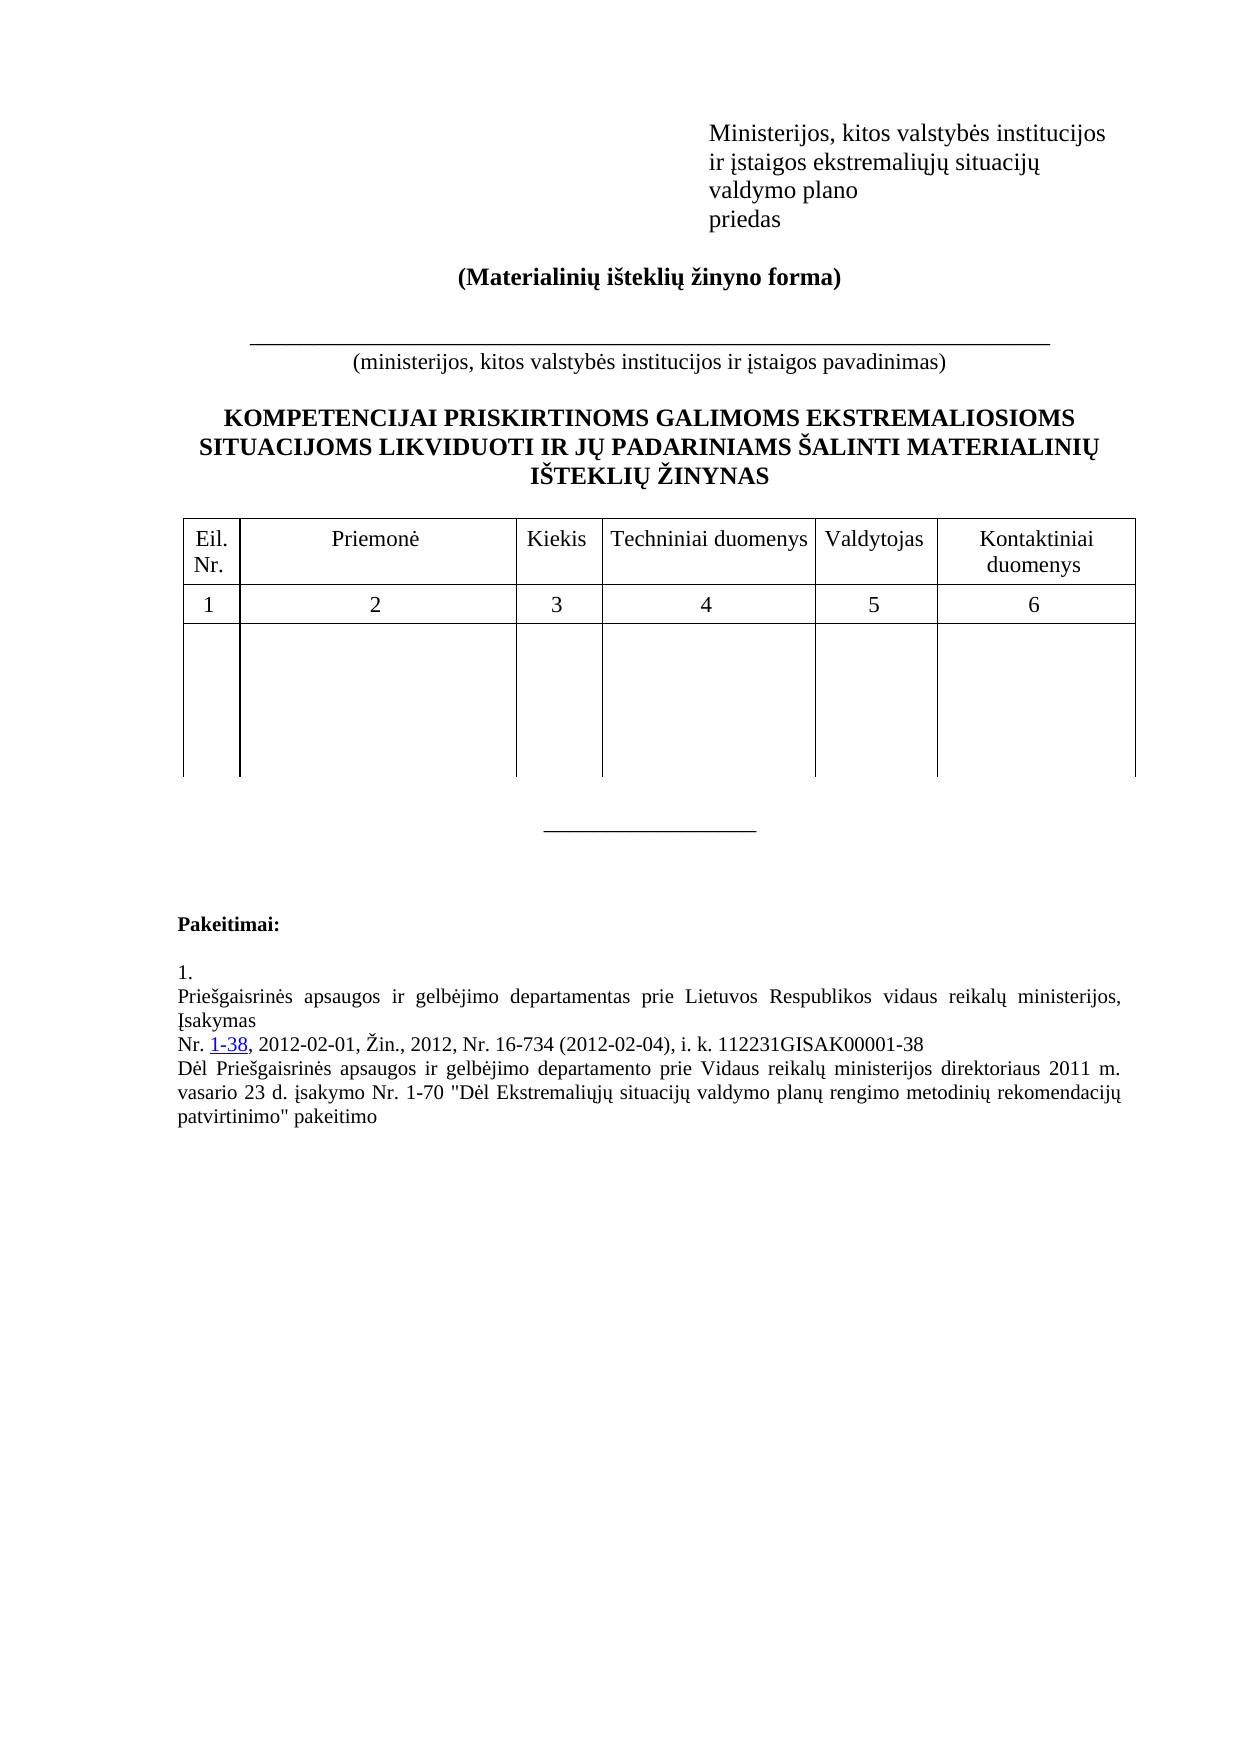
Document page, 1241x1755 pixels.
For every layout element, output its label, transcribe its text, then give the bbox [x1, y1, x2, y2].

table_cell 4 [603, 585, 815, 623]
text _________________ [177, 806, 1122, 834]
table_cell [241, 663, 516, 701]
table_header Valdytojas [816, 519, 937, 584]
table_cell [184, 663, 239, 701]
text Nr. 1-38, 2012-02-01, Žin., 2012, Nr. 16-734 (2012-02-04), i. k. 112231GISAK00001-38 [177, 1032, 1122, 1056]
text Dėl Priešgaisrinės apsaugos ir gelbėjimo departamento prie Vidaus reikalų ministerijos direktoriaus 2011 m. vasario 23 d. įsakymo Nr. 1-70 "Dėl Ekstremaliųjų situacijų valdymo planų rengimo metodinių rekomendacijų patvirtinimo" pakeitimo [177, 1056, 1122, 1128]
table_cell [603, 701, 815, 739]
table_cell [603, 624, 815, 662]
table_cell [241, 701, 516, 739]
table_cell [184, 739, 239, 777]
table_header Priemonė [241, 519, 516, 584]
table_cell [517, 624, 602, 662]
table_cell [517, 663, 602, 701]
text Pakeitimai: [177, 911, 1122, 936]
table_cell [603, 739, 815, 777]
table_cell 2 [241, 585, 516, 623]
table_header Eil. Nr. [184, 519, 239, 584]
text Priešgaisrinės apsaugos ir gelbėjimo departamentas prie Lietuvos Respublikos vidaus reikalų ministerijos, Įsakymas [177, 984, 1122, 1032]
text (Materialinių išteklių žinyno forma) [177, 262, 1122, 291]
table_cell [938, 624, 1135, 662]
table_header Kontaktiniai duomenys [938, 519, 1135, 584]
table_cell [938, 663, 1135, 701]
table_header Techniniai duomenys [603, 519, 815, 584]
text 1. [177, 959, 1122, 984]
text ________________________________________________________________ [177, 319, 1122, 348]
table_cell [938, 701, 1135, 739]
text valdymo plano [177, 176, 1122, 204]
table_cell 3 [517, 585, 602, 623]
table_cell [241, 739, 516, 777]
table_cell [816, 624, 937, 662]
table_cell [938, 739, 1135, 777]
table_cell [184, 624, 239, 662]
table_cell [816, 739, 937, 777]
table_cell [816, 701, 937, 739]
text (ministerijos, kitos valstybės institucijos ir įstaigos pavadinimas) [177, 348, 1122, 374]
table_cell [241, 624, 516, 662]
table_cell [816, 663, 937, 701]
table_header Kiekis [517, 519, 602, 584]
text priedas [177, 204, 1122, 233]
table_cell [517, 701, 602, 739]
table_cell 6 [938, 585, 1135, 623]
table_cell [517, 739, 602, 777]
text Ministerijos, kitos valstybės institucijos [709, 118, 1122, 147]
text kompetencijai priskirtinoms galimoms ekstremaliosioms situacijoms likviduoti ir jų padariniams šalinti materialinių išteklių žinynas [177, 403, 1122, 489]
table_cell 1 [184, 585, 239, 623]
table_cell [184, 701, 239, 739]
table_cell [603, 663, 815, 701]
text ir įstaigos ekstremaliųjų situacijų [177, 147, 1122, 176]
table_cell 5 [816, 585, 937, 623]
